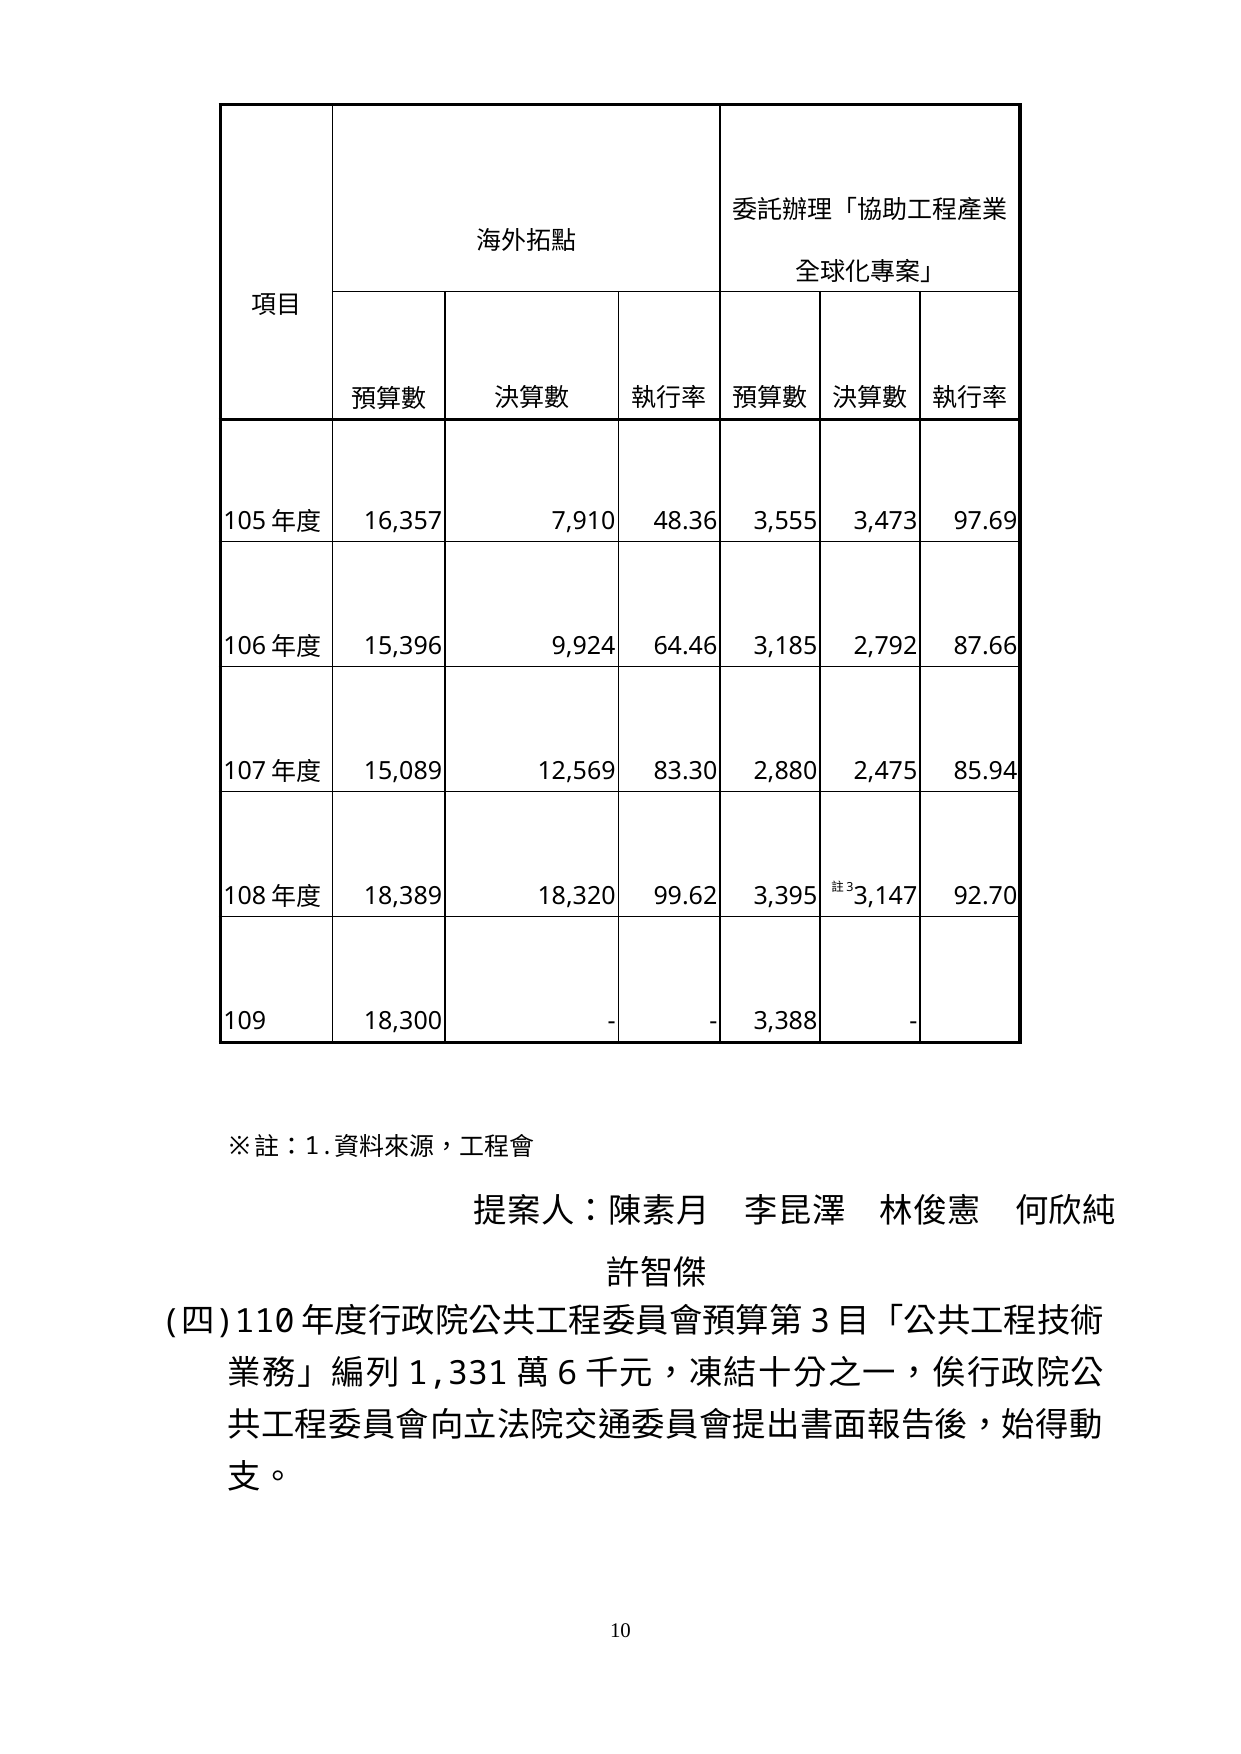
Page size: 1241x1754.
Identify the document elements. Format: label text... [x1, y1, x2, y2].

table_cell 3,555 [721, 421, 819, 541]
table_cell 15,089 [333, 667, 444, 791]
table_cell 2,475 [821, 667, 919, 791]
table_header 項目 [222, 106, 332, 418]
table_cell 85.94 [921, 667, 1018, 791]
table_cell 15,396 [333, 542, 444, 666]
table_cell 48.36 [619, 421, 719, 541]
table_cell 18,300 [333, 917, 444, 1041]
text (四)110年度行政院公共工程委員會預算第3目「公共工程技術業務」編列1,331萬6千元，凍結十分之一，俟行政院公共工程委員會向立法院交通委員會提出書面報告後，始得動支。 [161, 1291, 1104, 1499]
table_cell 107年度 [222, 667, 332, 791]
table_cell 108年度 [222, 792, 332, 916]
table_cell 105年度 [222, 421, 332, 541]
table_cell [921, 917, 1018, 1041]
table_cell 3,185 [721, 542, 819, 666]
text ※註：1.資料來源，工程會 [224, 1103, 1104, 1166]
table_cell 87.66 [921, 542, 1018, 666]
text 提案人：陳素月 李昆澤 林俊憲 何欣純 許智傑 [473, 1166, 1117, 1291]
table_cell 預算數 [333, 292, 444, 418]
table_cell 預算數 [721, 292, 819, 418]
table_header 委託辦理「協助工程產業全球化專案」 [721, 106, 1018, 291]
table_cell 決算數 [821, 292, 919, 418]
table_cell 7,910 [446, 421, 618, 541]
table_cell 執行率 [921, 292, 1018, 418]
table_cell 18,320 [446, 792, 618, 916]
table_header 海外拓點 [333, 106, 719, 291]
table_cell 2,880 [721, 667, 819, 791]
table_cell 64.46 [619, 542, 719, 666]
table_cell 83.30 [619, 667, 719, 791]
table_cell - [619, 917, 719, 1041]
table_cell 12,569 [446, 667, 618, 791]
table_cell 9,924 [446, 542, 618, 666]
table_cell 執行率 [619, 292, 719, 418]
table_cell 106年度 [222, 542, 332, 666]
table_cell 18,389 [333, 792, 444, 916]
table_cell - [446, 917, 618, 1041]
table_cell 3,395 [721, 792, 819, 916]
table_cell 2,792 [821, 542, 919, 666]
table_cell 3,388 [721, 917, 819, 1041]
table_cell 註33,147 [821, 792, 919, 916]
table_cell 97.69 [921, 421, 1018, 541]
table_cell 決算數 [446, 292, 618, 418]
table_cell 99.62 [619, 792, 719, 916]
table_cell 16,357 [333, 421, 444, 541]
table_cell 109 [222, 917, 332, 1041]
table_cell - [821, 917, 919, 1041]
table_cell 3,473 [821, 421, 919, 541]
table_cell 92.70 [921, 792, 1018, 916]
